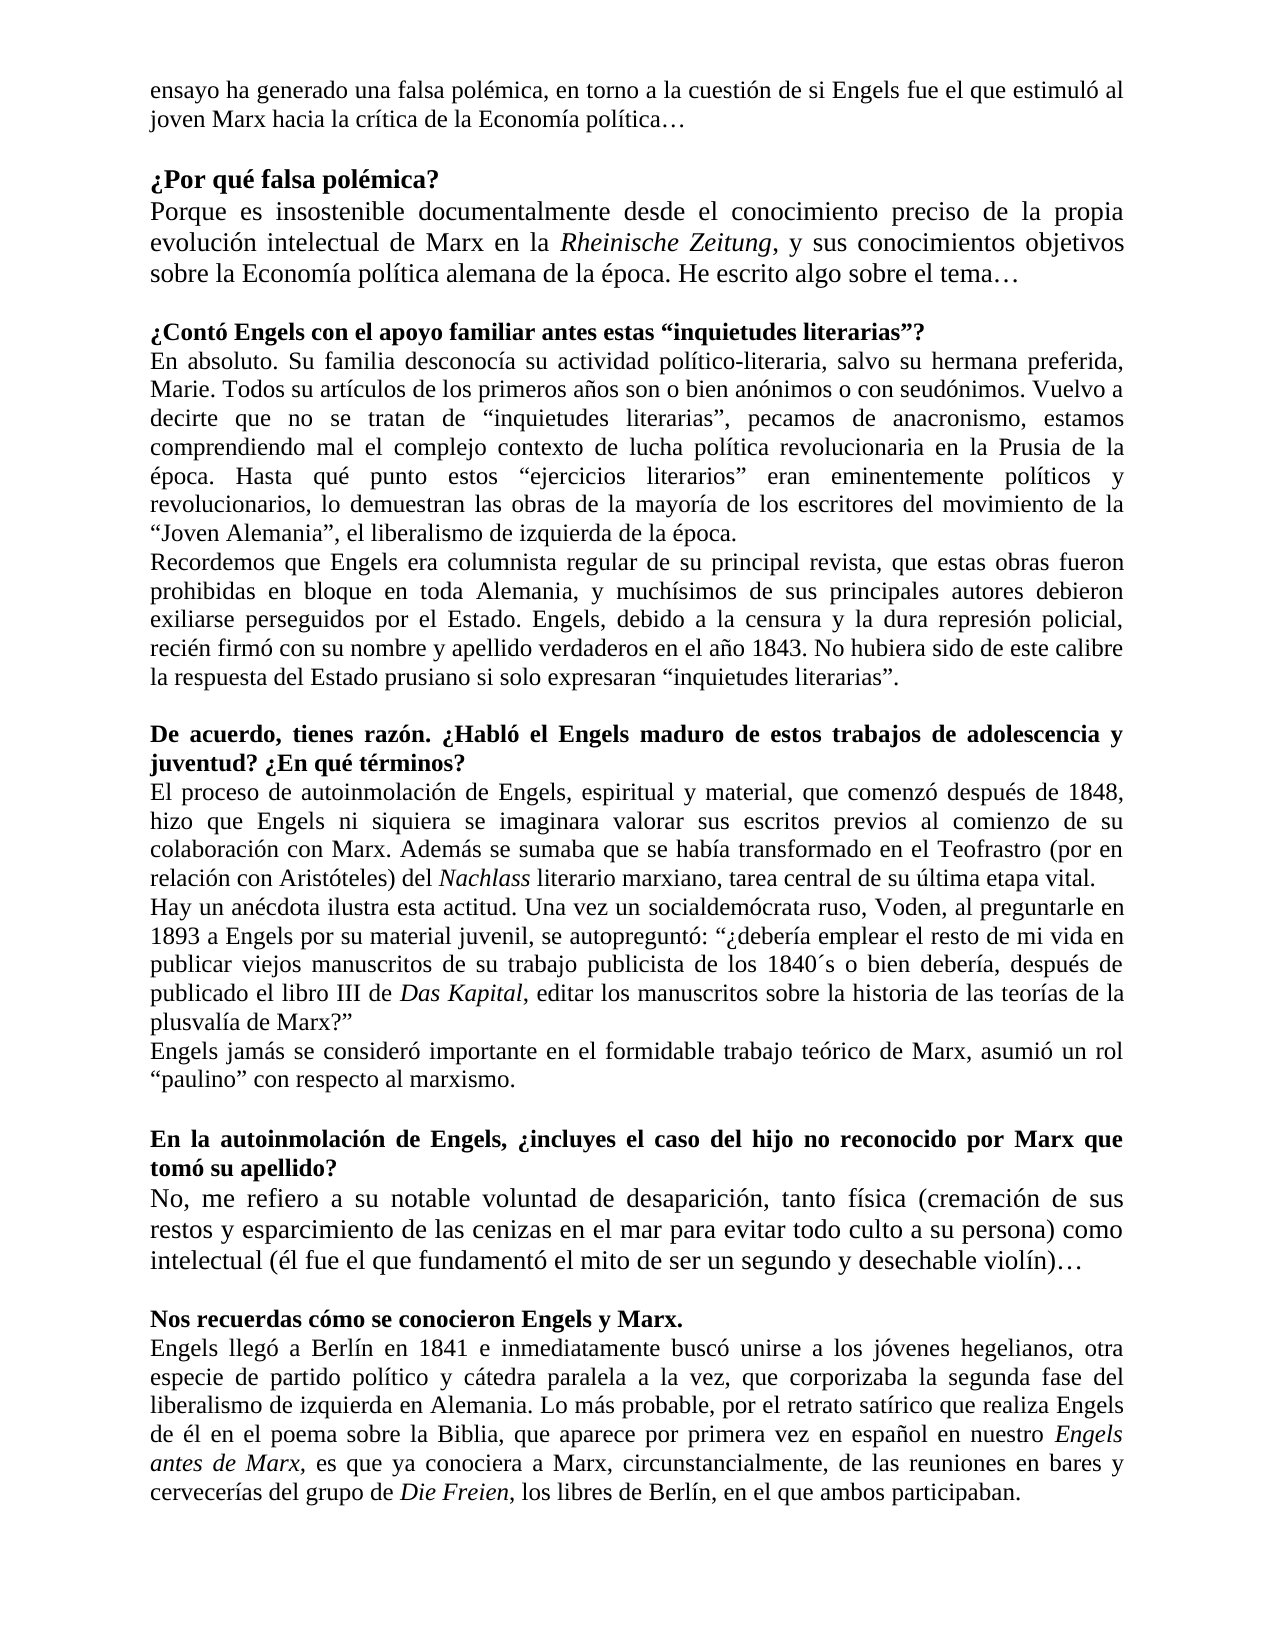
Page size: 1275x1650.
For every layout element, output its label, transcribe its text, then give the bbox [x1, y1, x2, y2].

text Recordemos que Engels era columnista regular de su principal revista, que estas obras fueron prohibidas en bloque en toda Alemania, y muchísimos de sus principales autores debieron exiliarse perseguidos por el Estado. Engels, debido a la censura y la dura represión policial, recién firmó con su nombre y apellido verdaderos en el año 1843. No hubiera sido de este calibre la respuesta del Estado prusiano si solo expresaran “inquietudes literarias”. [150, 547, 1125, 691]
text Engels jamás se consideró importante en el formidable trabajo teórico de Marx, asumió un rol “paulino” con respecto al marxismo. [150, 1036, 1125, 1093]
text Nos recuerdas cómo se conocieron Engels y Marx. [150, 1304, 1125, 1333]
text ¿Contó Engels con el apoyo familiar antes estas “inquietudes literarias”? [150, 317, 1125, 346]
text Engels llegó a Berlín en 1841 e inmediatamente buscó unirse a los jóvenes hegelianos, otra especie de partido político y cátedra paralela a la vez, que corporizaba la segunda fase del liberalismo de izquierda en Alemania. Lo más probable, por el retrato satírico que realiza Engels de él en el poema sobre la Biblia, que aparece por primera vez en español en nuestro Engels antes de Marx, es que ya conociera a Marx, circunstancialmente, de las reuniones en bares y cervecerías del grupo de Die Freien, los libres de Berlín, en el que ambos participaban. [150, 1333, 1125, 1505]
text En absoluto. Su familia desconocía su actividad político-literaria, salvo su hermana preferida, Marie. Todos su artículos de los primeros años son o bien anónimos o con seudónimos. Vuelvo a decirte que no se tratan de “inquietudes literarias”, pecamos de anacronismo, estamos comprendiendo mal el complejo contexto de lucha política revolucionaria en la Prusia de la época. Hasta qué punto estos “ejercicios literarios” eran eminentemente políticos y revolucionarios, lo demuestran las obras de la mayoría de los escritores del movimiento de la “Joven Alemania”, el liberalismo de izquierda de la época. [150, 346, 1125, 547]
text El proceso de autoinmolación de Engels, espiritual y material, que comenzó después de 1848, hizo que Engels ni siquiera se imaginara valorar sus escritos previos al comienzo de su colaboración con Marx. Además se sumaba que se había transformado en el Teofrastro (por en relación con Aristóteles) del Nachlass literario marxiano, tarea central de su última etapa vital. [150, 777, 1125, 892]
text ensayo ha generado una falsa polémica, en torno a la cuestión de si Engels fue el que estimuló al joven Marx hacia la crítica de la Economía política… [150, 75, 1125, 132]
list Porque es insostenible documentalmente desde el conocimiento preciso de la propia evolución intelectual de Marx en la Rheinische Zeitung, y sus conocimientos objetivos sobre la Economía política alemana de la época. He escrito algo sobre el tema… [150, 195, 1125, 288]
list ¿Por qué falsa polémica? [150, 164, 1125, 195]
text De acuerdo, tienes razón. ¿Habló el Engels maduro de estos trabajos de adolescencia y juventud? ¿En qué términos? [150, 719, 1125, 777]
list No, me refiero a su notable voluntad de desaparición, tanto física (cremación de sus restos y esparcimiento de las cenizas en el mar para evitar todo culto a su persona) como intelectual (él fue el que fundamentó el mito de ser un segundo y desechable violín)… [150, 1182, 1125, 1275]
list En la autoinmolación de Engels, ¿incluyes el caso del hijo no reconocido por Marx que tomó su apellido? [150, 1124, 1125, 1182]
text Hay un anécdota ilustra esta actitud. Una vez un socialdemócrata ruso, Voden, al preguntarle en 1893 a Engels por su material juvenil, se autopreguntó: “¿debería emplear el resto de mi vida en publicar viejos manuscritos de su trabajo publicista de los 1840´s o bien debería, después de publicado el libro III de Das Kapital, editar los manuscritos sobre la historia de las teorías de la plusvalía de Marx?” [150, 892, 1125, 1036]
